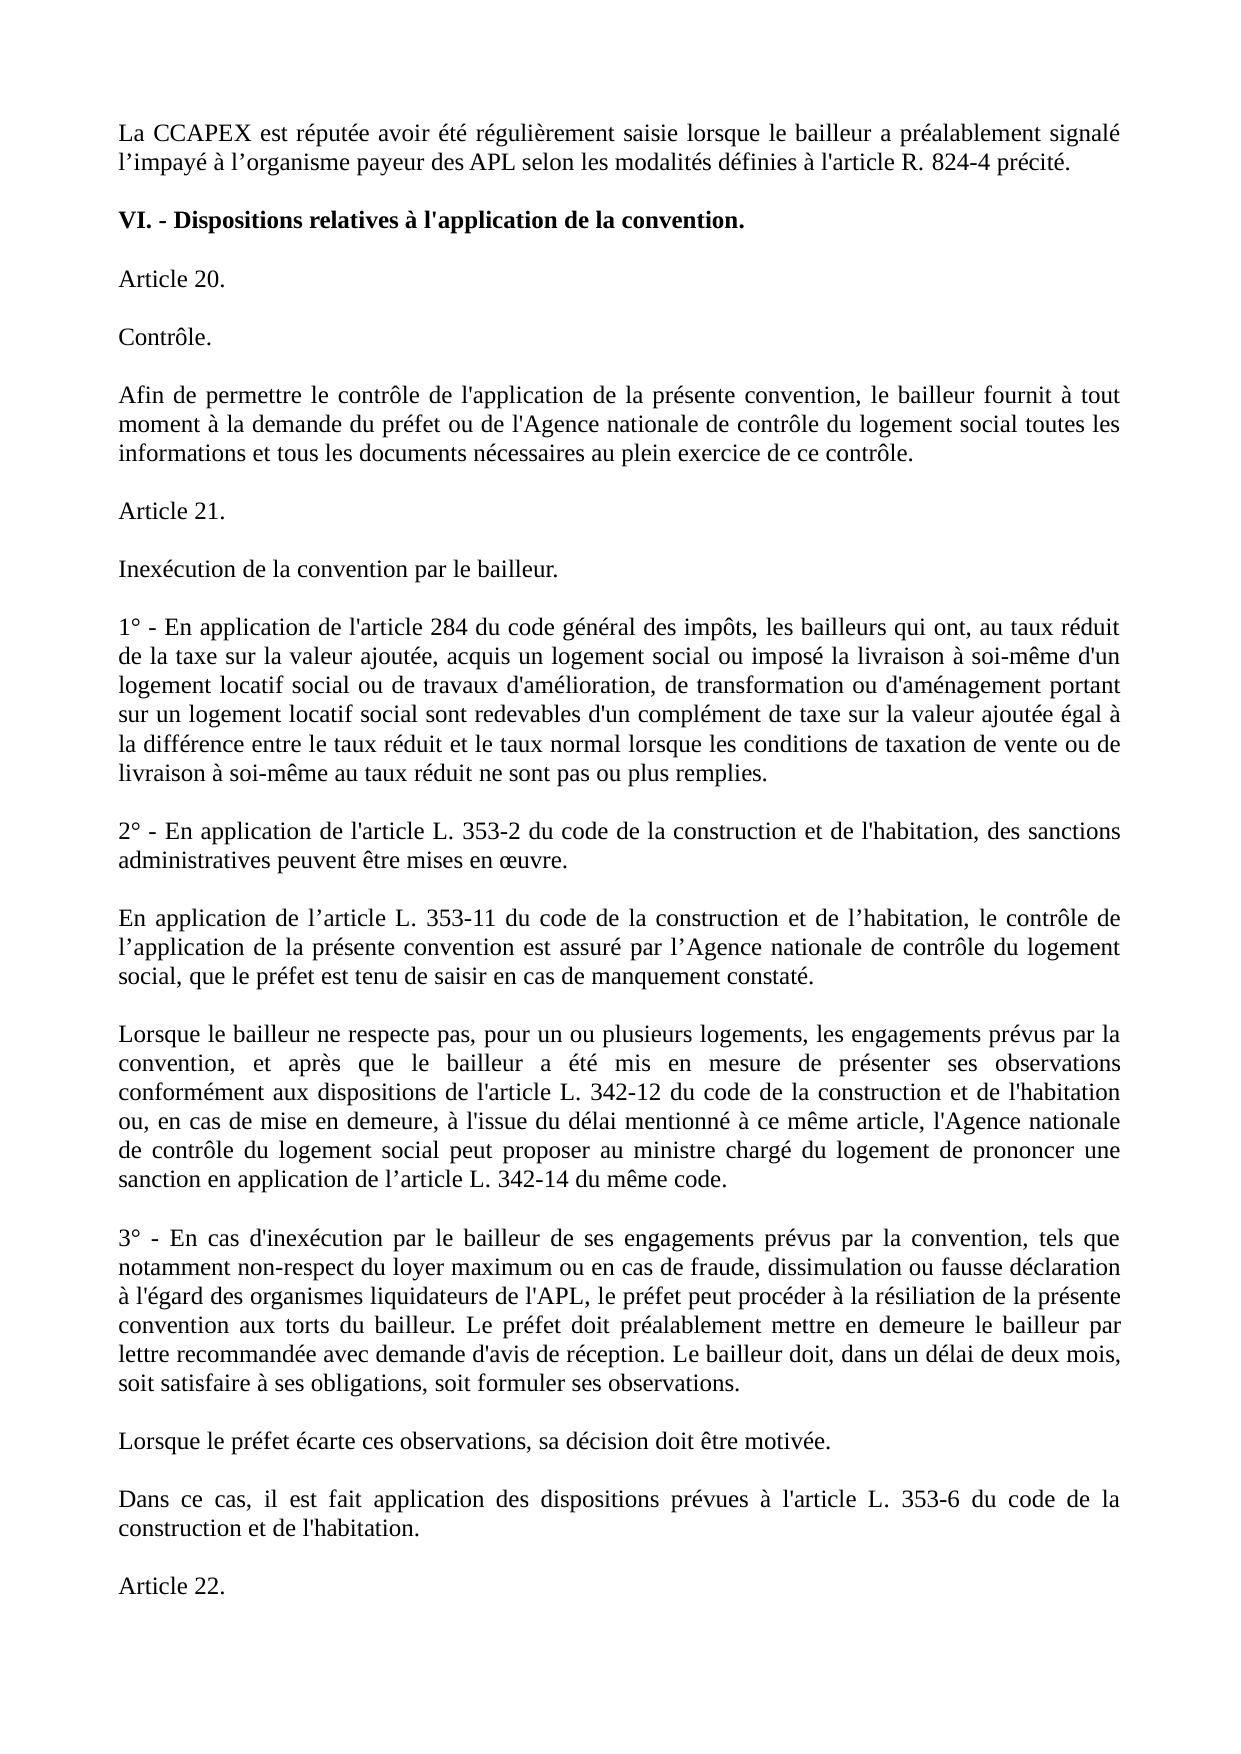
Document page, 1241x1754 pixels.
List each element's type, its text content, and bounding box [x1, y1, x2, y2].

text VI. - Dispositions relatives à l'application de la convention. [118, 205, 1122, 234]
text Article 21. [118, 496, 1122, 525]
text Afin de permettre le contrôle de l'application de la présente convention, le bailleur fournit à tout moment à la demande du préfet ou de l'Agence nationale de contrôle du logement social toutes les informations et tous les documents nécessaires au plein exercice de ce contrôle. [118, 380, 1122, 467]
text 3° - En cas d'inexécution par le bailleur de ses engagements prévus par la convention, tels que notamment non-respect du loyer maximum ou en cas de fraude, dissimulation ou fausse déclaration à l'égard des organismes liquidateurs de l'APL, le préfet peut procéder à la résiliation de la présente convention aux torts du bailleur. Le préfet doit préalablement mettre en demeure le bailleur par lettre recommandée avec demande d'avis de réception. Le bailleur doit, dans un délai de deux mois, soit satisfaire à ses obligations, soit formuler ses observations. [118, 1222, 1122, 1397]
text Dans ce cas, il est fait application des dispositions prévues à l'article L. 353-6 du code de la construction et de l'habitation. [118, 1484, 1122, 1542]
text Lorsque le préfet écarte ces observations, sa décision doit être motivée. [118, 1426, 1122, 1455]
text La CCAPEX est réputée avoir été régulièrement saisie lorsque le bailleur a préalablement signalé l’impayé à l’organisme payeur des APL selon les modalités définies à l'article R. 824-4 précité. [118, 118, 1122, 176]
text Contrôle. [118, 322, 1122, 351]
text Lorsque le bailleur ne respecte pas, pour un ou plusieurs logements, les engagements prévus par la convention, et après que le bailleur a été mis en mesure de présenter ses observations conformément aux dispositions de l'article L. 342-12 du code de la construction et de l'habitation ou, en cas de mise en demeure, à l'issue du délai mentionné à ce même article, l'Agence nationale de contrôle du logement social peut proposer au ministre chargé du logement de prononcer une sanction en application de l’article L. 342-14 du même code. [118, 1019, 1122, 1193]
text 2° - En application de l'article L. 353-2 du code de la construction et de l'habitation, des sanctions administratives peuvent être mises en œuvre. [118, 816, 1122, 874]
text 1° - En application de l'article 284 du code général des impôts, les bailleurs qui ont, au taux réduit de la taxe sur la valeur ajoutée, acquis un logement social ou imposé la livraison à soi-même d'un logement locatif social ou de travaux d'amélioration, de transformation ou d'aménagement portant sur un logement locatif social sont redevables d'un complément de taxe sur la valeur ajoutée égal à la différence entre le taux réduit et le taux normal lorsque les conditions de taxation de vente ou de livraison à soi-même au taux réduit ne sont pas ou plus remplies. [118, 612, 1122, 787]
text Article 20. [118, 263, 1122, 292]
text Article 22. [118, 1571, 1122, 1600]
text En application de l’article L. 353-11 du code de la construction et de l’habitation, le contrôle de l’application de la présente convention est assuré par l’Agence nationale de contrôle du logement social, que le préfet est tenu de saisir en cas de manquement constaté. [118, 903, 1122, 990]
text Inexécution de la convention par le bailleur. [118, 554, 1122, 583]
